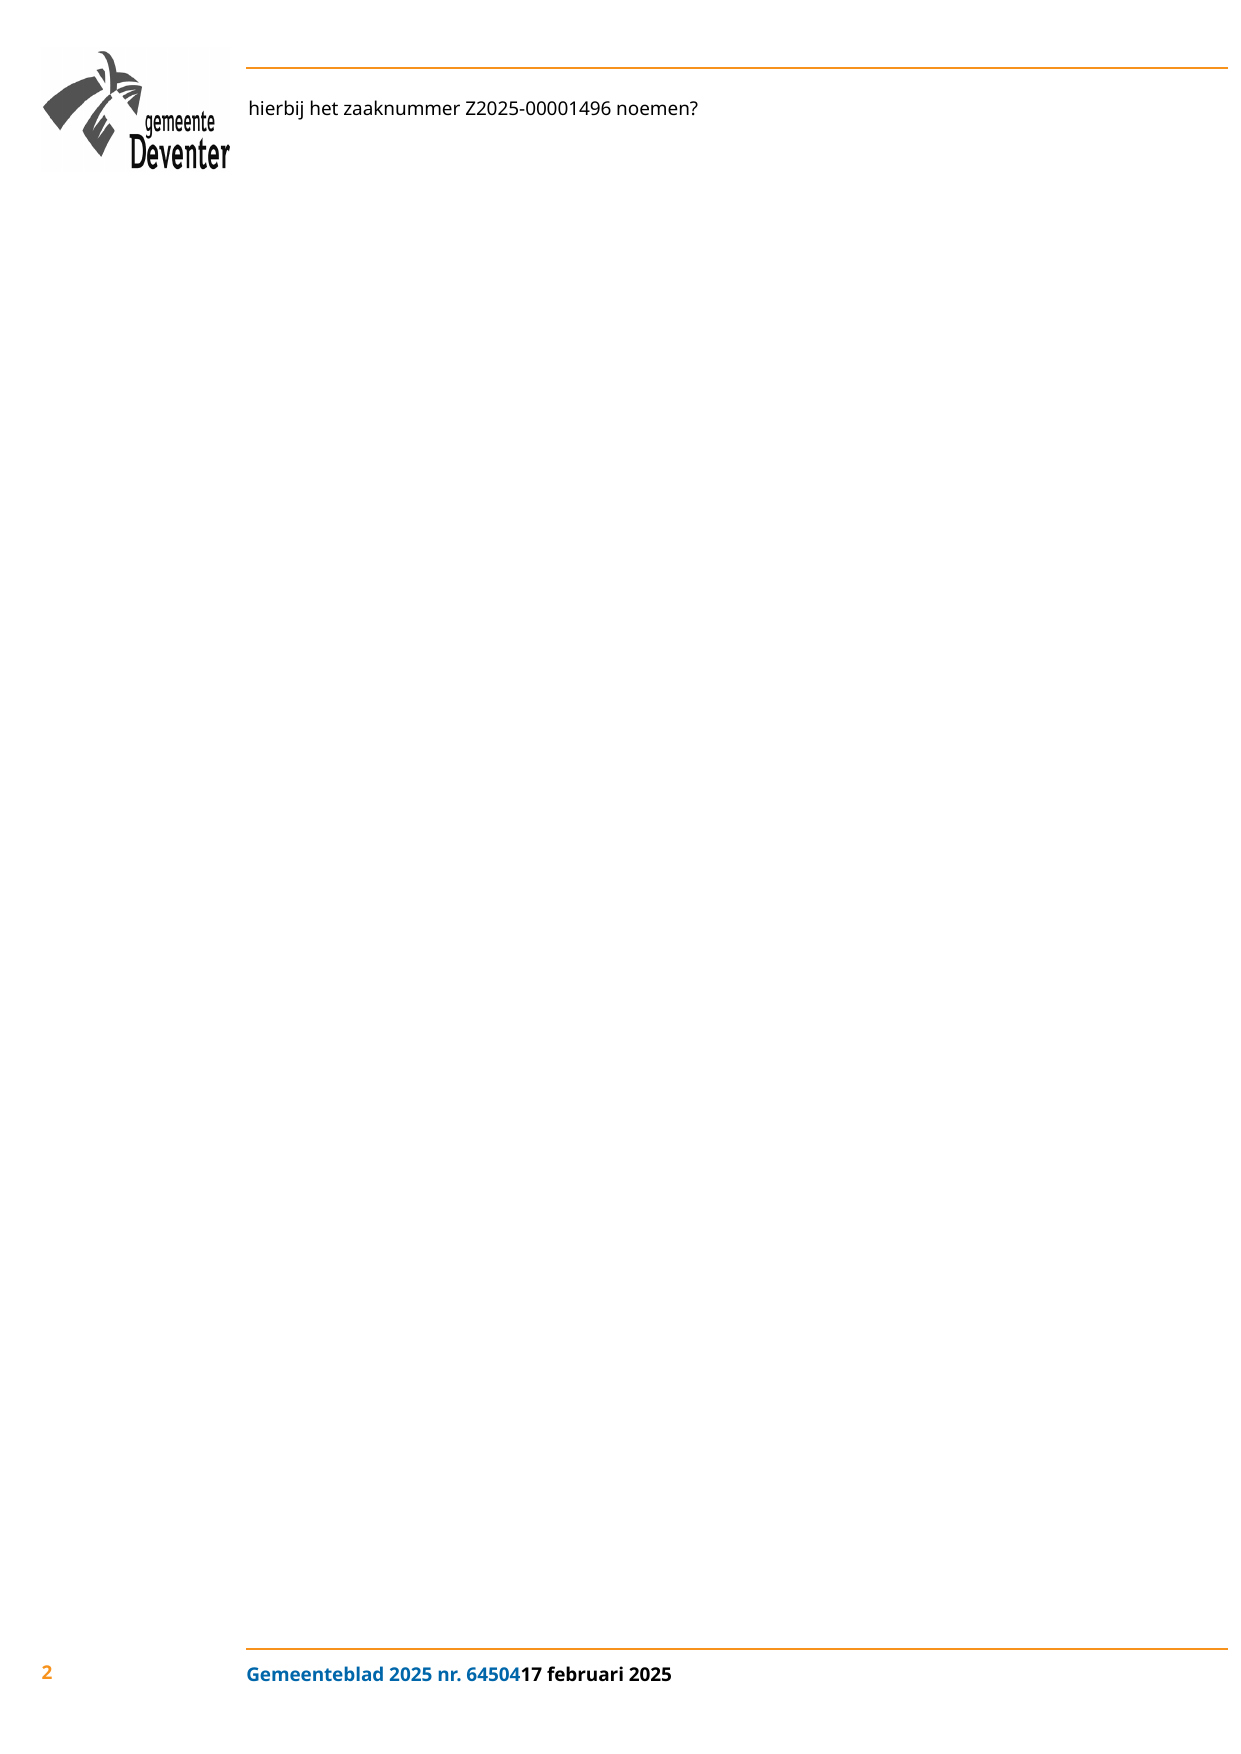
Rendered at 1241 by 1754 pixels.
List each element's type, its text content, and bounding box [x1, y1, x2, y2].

picture [41, 47, 231, 172]
text hierbij het zaaknummer Z2025-00001496 noemen? [248, 95, 1152, 121]
